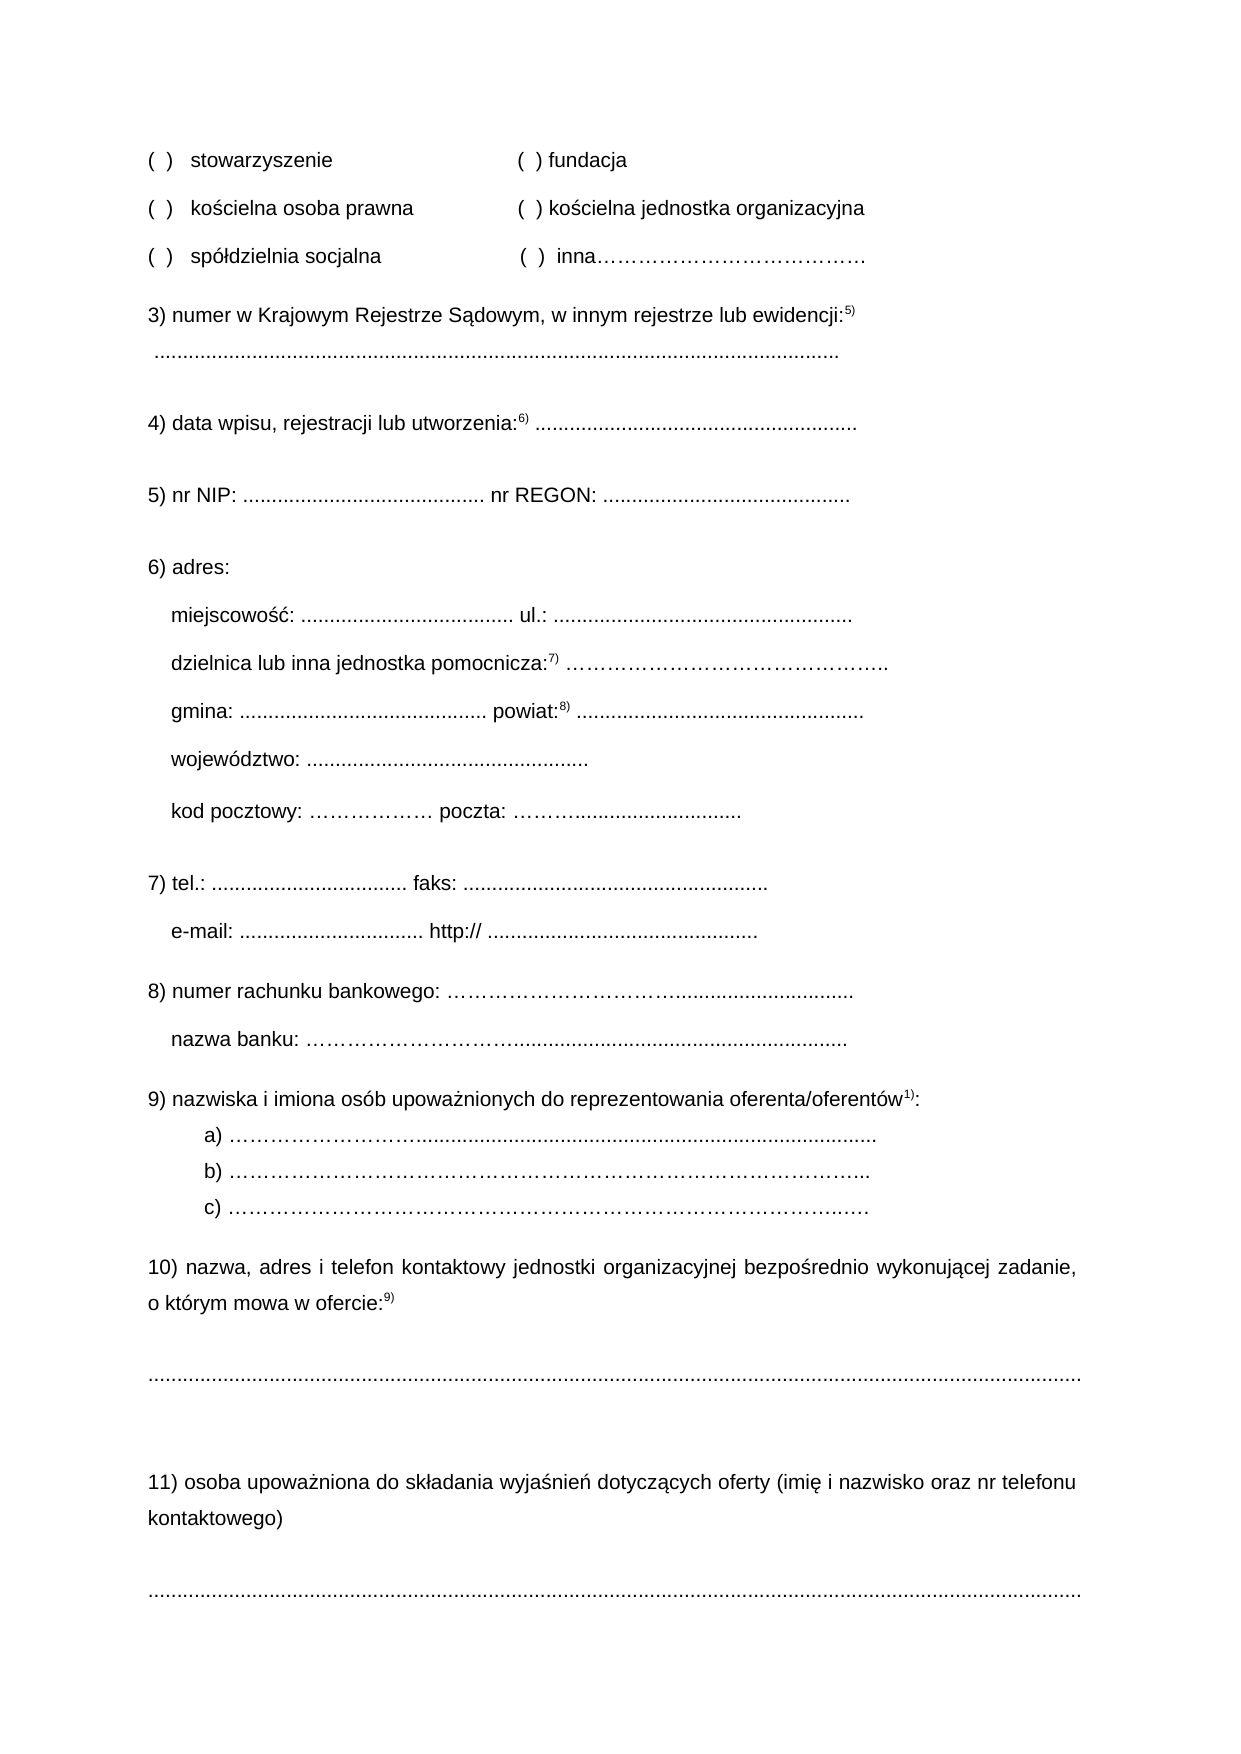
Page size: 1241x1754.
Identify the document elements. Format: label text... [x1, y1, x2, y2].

text .................................................................................................................................................................. [148, 1362, 1093, 1386]
text 6) adres: [148, 555, 1093, 579]
text ....................................................................................................................... [148, 339, 1093, 363]
text dzielnica lub inna jednostka pomocnicza:7) ……………………………………….. [148, 651, 1093, 675]
text 5) nr NIP: .......................................... nr REGON: ........................................... [148, 483, 1093, 507]
text ( ) stowarzyszenie ( ) fundacja [148, 148, 1093, 172]
text ( ) kościelna osoba prawna ( ) kościelna jednostka organizacyjna [148, 196, 1093, 219]
text a) ………………………................................................................................ [204, 1123, 1093, 1147]
text 7) tel.: .................................. faks: ..................................................... [148, 871, 1093, 895]
text 9) nazwiska i imiona osób upoważnionych do reprezentowania oferenta/oferentów1): [148, 1087, 1093, 1111]
text .................................................................................................................................................................. [148, 1578, 1093, 1602]
text 8) numer rachunku bankowego: ……………………………............................... [148, 979, 1093, 1003]
text 3) numer w Krajowym Rejestrze Sądowym, w innym rejestrze lub ewidencji:5) [148, 303, 1093, 327]
text gmina: ........................................... powiat:8) .................................................. [148, 699, 1093, 723]
text kod pocztowy: ……………… poczta: ………............................. [148, 799, 1093, 823]
text miejscowość: ..................................... ul.: .................................................... [148, 603, 1093, 627]
text b) ………………………………………………………………………………... [204, 1159, 1093, 1183]
text ( ) spółdzielnia socjalna ( ) inna………………………………… [148, 243, 1093, 267]
text 10) nazwa, adres i telefon kontaktowy jednostki organizacyjnej bezpośrednio wykonującej zadanie, o którym mowa w ofercie:9) [148, 1254, 1078, 1314]
text c) ……………………………………………………………………………..…. [204, 1194, 1093, 1218]
text nazwa banku: ………………………….......................................................... [148, 1027, 1093, 1051]
text 4) data wpisu, rejestracji lub utworzenia:6) ........................................................ [148, 411, 1093, 435]
text 11) osoba upoważniona do składania wyjaśnień dotyczących oferty (imię i nazwisko oraz nr telefonu kontaktowego) [148, 1470, 1078, 1530]
text e-mail: ................................ http:// ............................................... [148, 919, 1093, 943]
text województwo: ................................................. [148, 747, 1093, 771]
